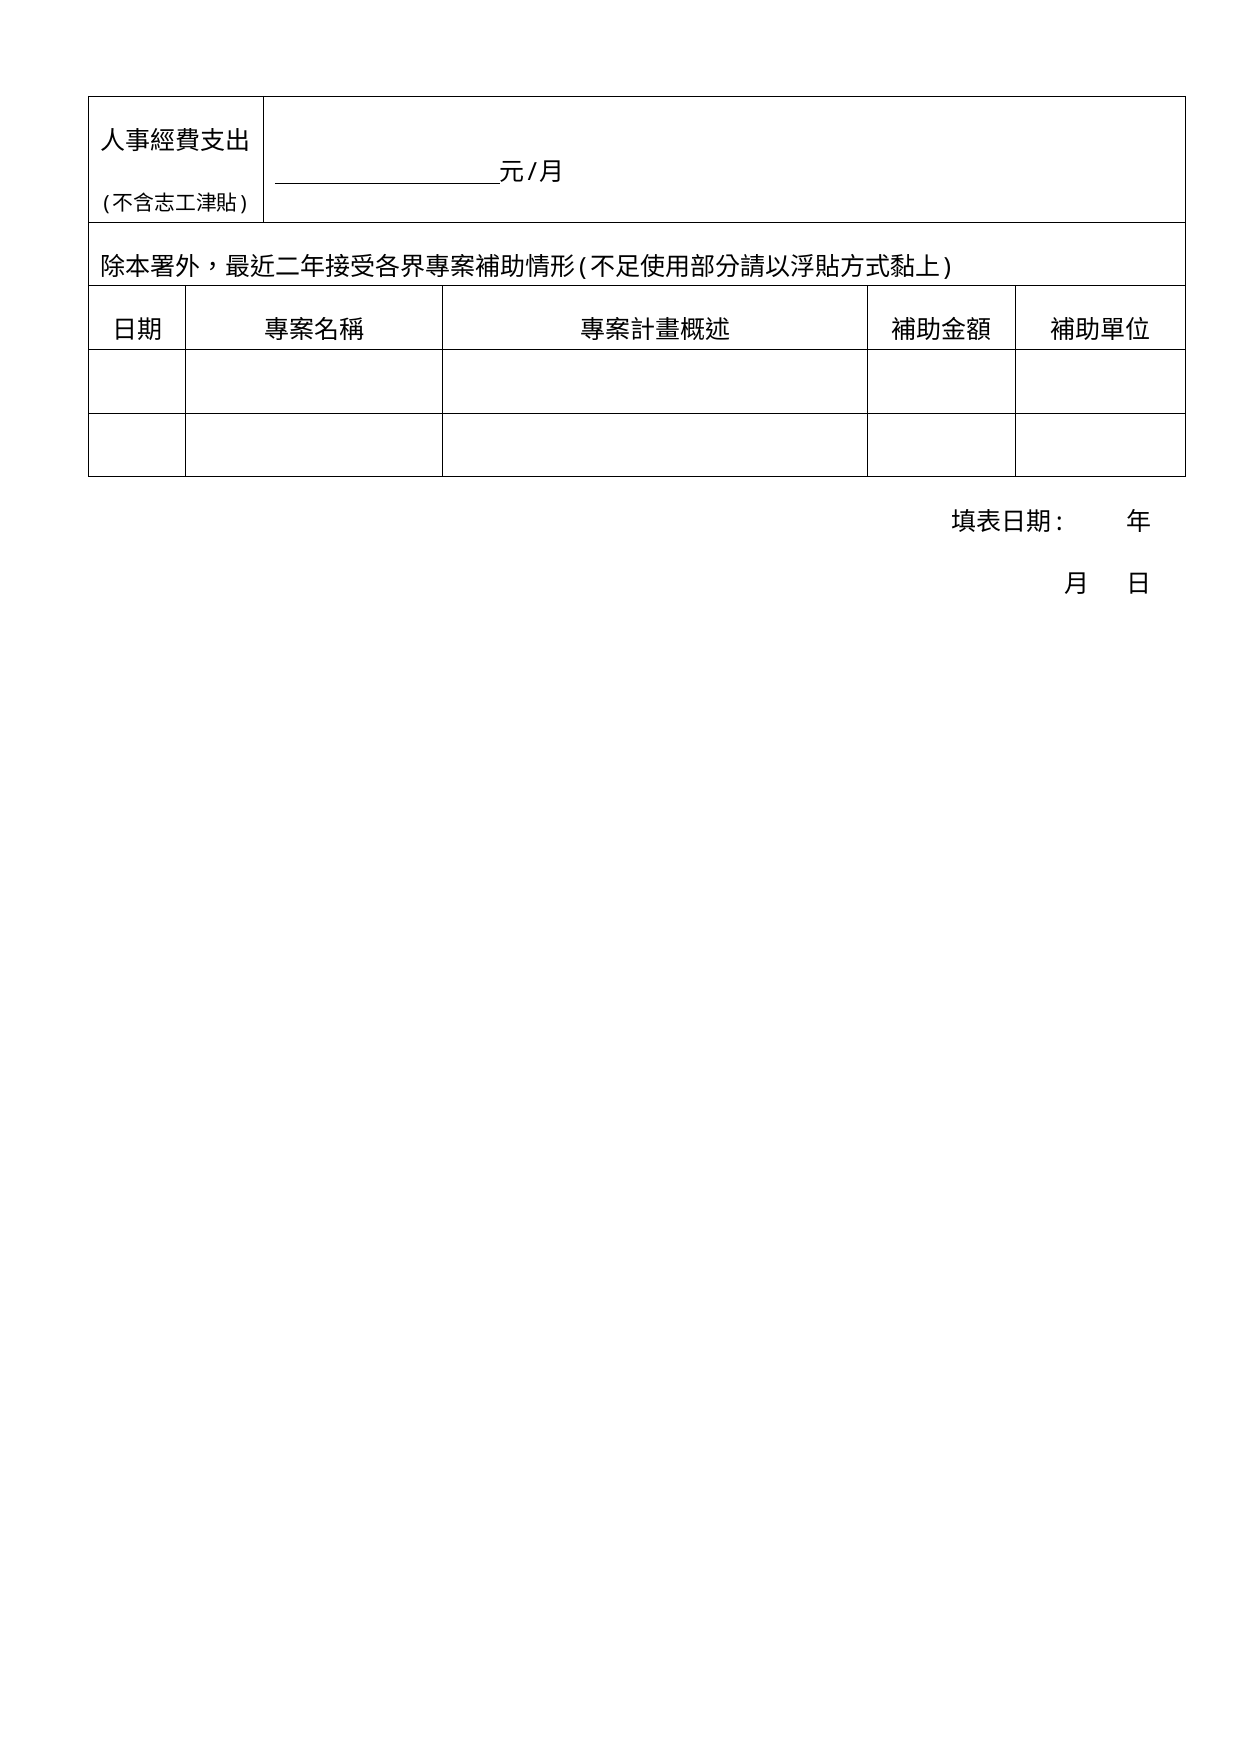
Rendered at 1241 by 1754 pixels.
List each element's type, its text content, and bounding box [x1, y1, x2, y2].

table_cell [443, 350, 867, 412]
table_cell 補助金額 [868, 286, 1015, 349]
table_cell [1016, 350, 1185, 412]
table_cell [89, 414, 185, 476]
table_cell [186, 350, 442, 412]
table_cell 人事經費支出 (不含志工津貼) [89, 97, 263, 222]
table_cell [443, 414, 867, 476]
table_cell [868, 350, 1015, 412]
table_cell [186, 414, 442, 476]
table_cell [1016, 414, 1185, 476]
text 填表日期: 年 月 日 [89, 477, 1152, 602]
table_cell [868, 414, 1015, 476]
table_cell 日期 [89, 286, 185, 349]
table_cell 除本署外，最近二年接受各界專案補助情形(不足使用部分請以浮貼方式黏上) [89, 223, 1185, 285]
table_cell 元/月 [264, 97, 1185, 222]
table_cell [89, 350, 185, 412]
table_cell 專案名稱 [186, 286, 442, 349]
table_cell 專案計畫概述 [443, 286, 867, 349]
table_cell 補助單位 [1016, 286, 1185, 349]
